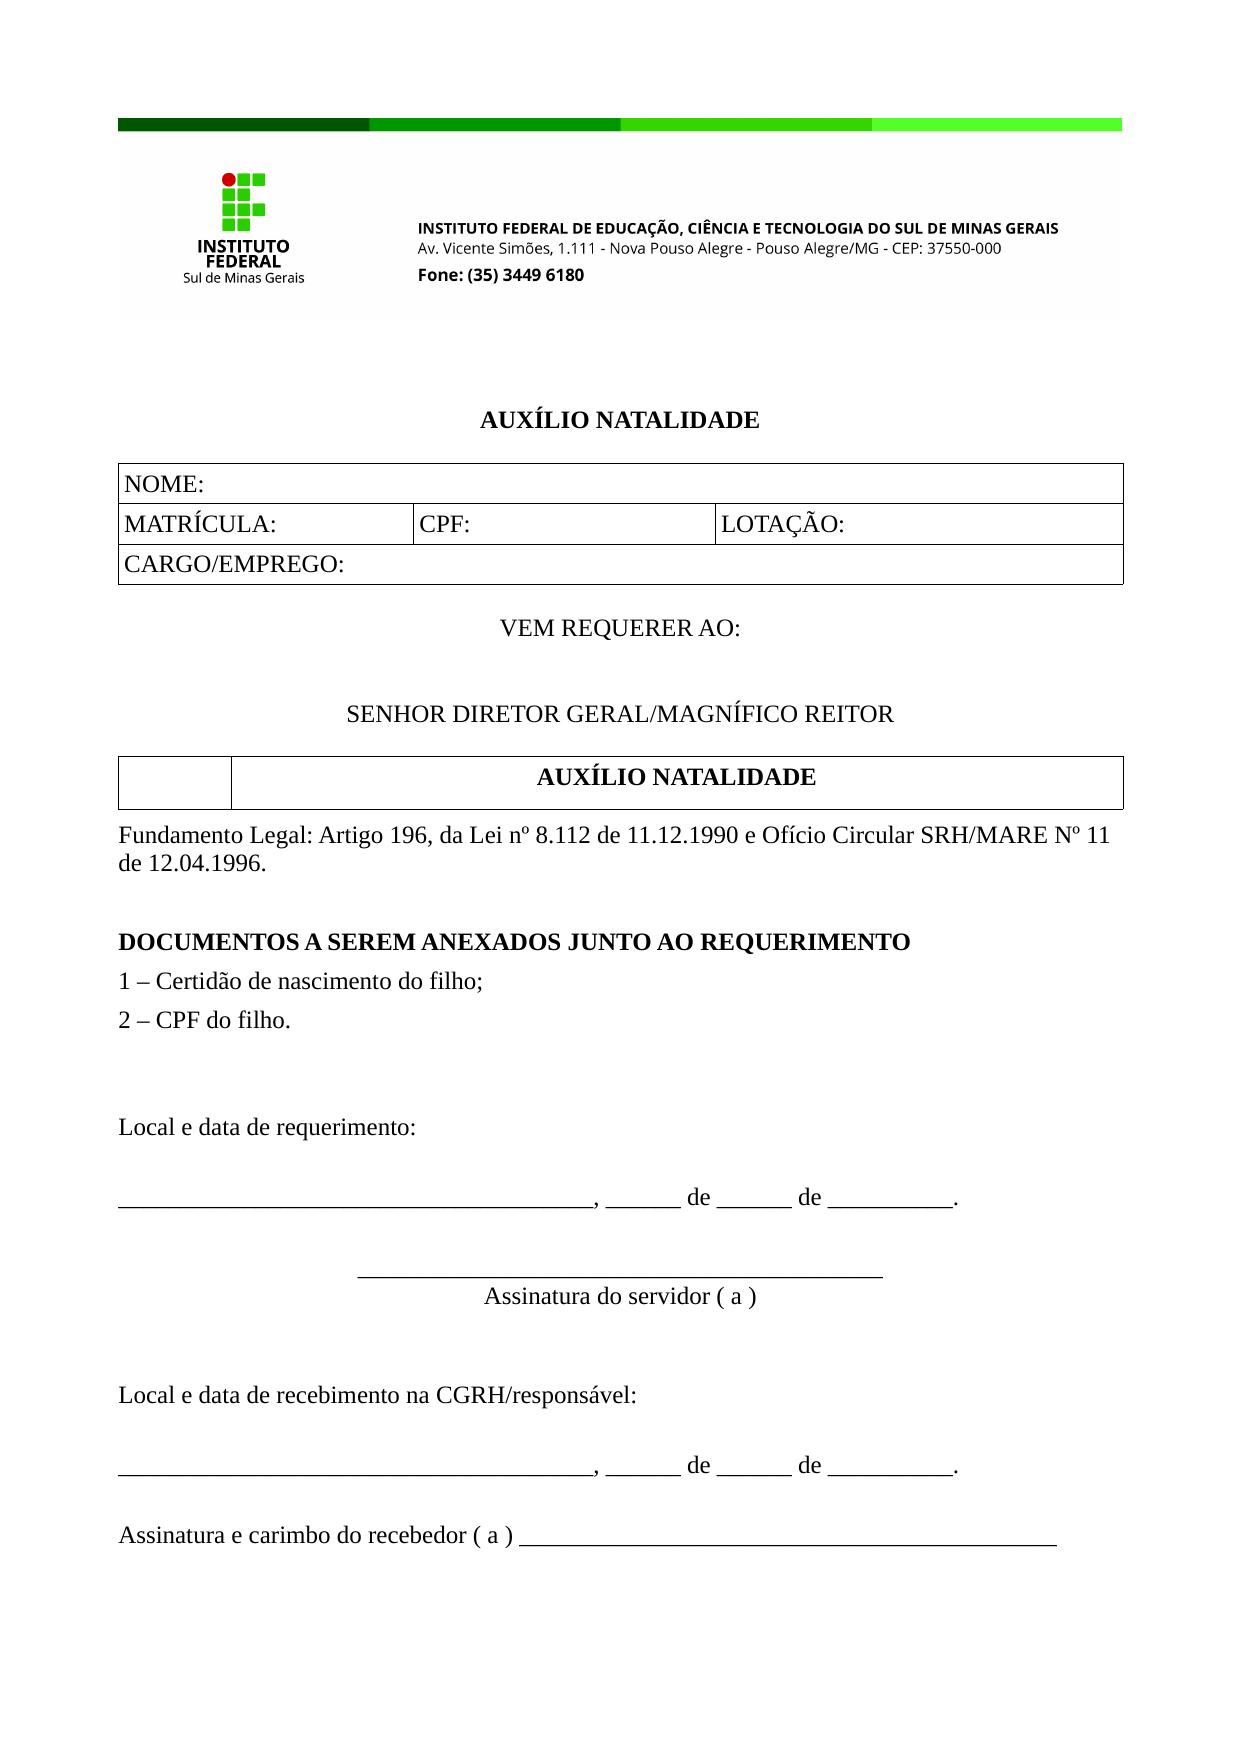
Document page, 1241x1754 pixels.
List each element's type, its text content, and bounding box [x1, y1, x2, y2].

text Assinatura do servidor ( a ) [118, 1281, 1122, 1310]
text Local e data de requerimento: [118, 1112, 1122, 1141]
text Fundamento Legal: Artigo 196, da Lei nº 8.112 de 11.12.1990 e Ofício Circular SRH/MARE Nº 11 de 12.04.1996. [118, 820, 1122, 877]
table_header [119, 757, 231, 809]
text VEM REQUERER AO: [118, 613, 1122, 641]
text SENHOR DIRETOR GERAL/MAGNÍFICO REITOR [118, 699, 1122, 728]
table_cell LOTAÇÃO: [716, 504, 1123, 543]
table_cell MATRÍCULA: [119, 504, 413, 543]
text ______________________________________, ______ de ______ de __________. [118, 1450, 1122, 1478]
text 1 – Certidão de nascimento do filho; [118, 966, 1122, 995]
table_header NOME: [119, 464, 1123, 503]
text 2 – CPF do filho. [118, 1005, 1122, 1034]
table_cell CPF: [414, 504, 715, 543]
table_cell CARGO/EMPREGO: [119, 545, 1123, 584]
text __________________________________________ [118, 1252, 1122, 1281]
table_header AUXÍLIO NATALIDADE [232, 757, 1123, 809]
text ______________________________________, ______ de ______ de __________. [118, 1182, 1122, 1211]
text DOCUMENTOS A SEREM ANEXADOS JUNTO AO REQUERIMENTO [118, 927, 1122, 956]
text Assinatura e carimbo do recebedor ( a ) ___________________________________________ [118, 1520, 1122, 1548]
text AUXÍLIO NATALIDADE [118, 405, 1122, 434]
picture [118, 118, 1123, 324]
text Local e data de recebimento na CGRH/responsável: [118, 1380, 1122, 1408]
